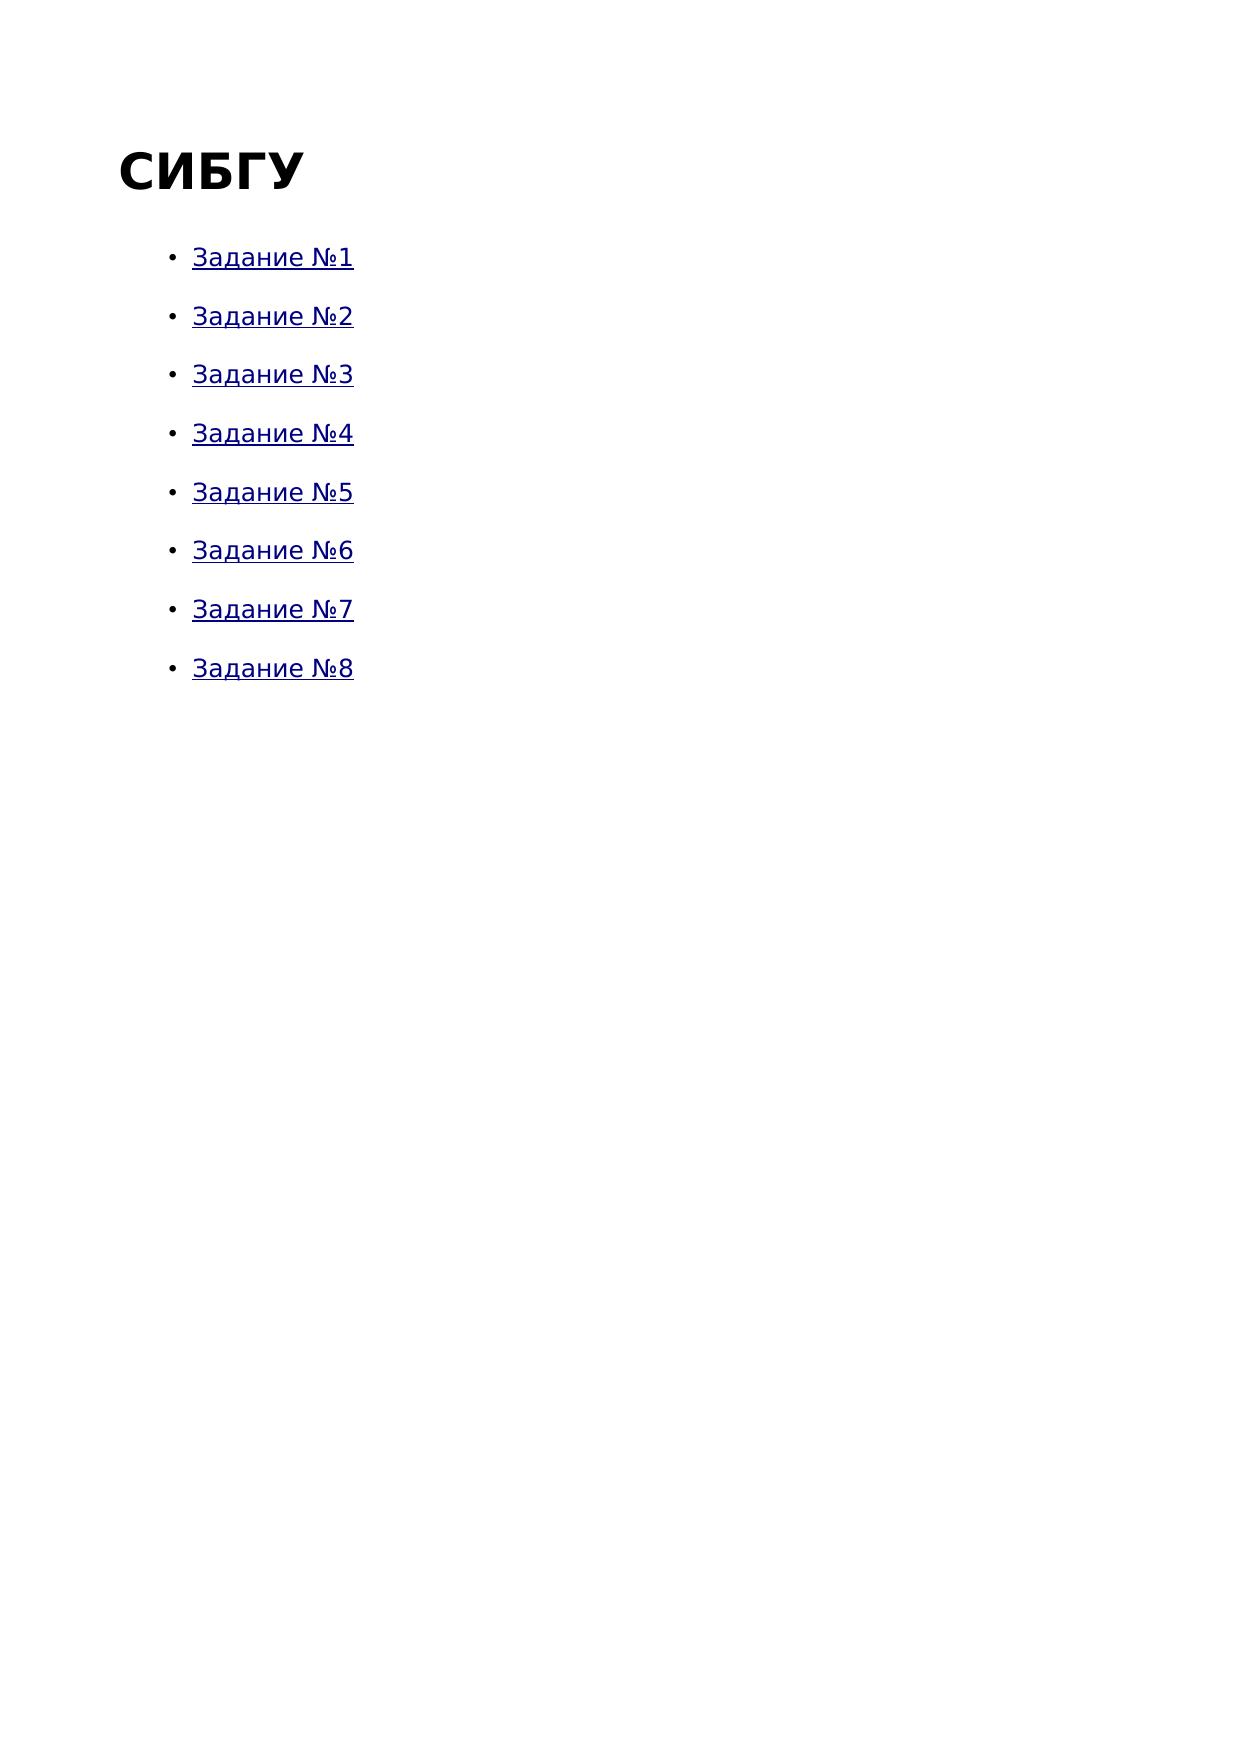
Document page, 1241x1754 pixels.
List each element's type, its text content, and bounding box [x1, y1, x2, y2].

list Задание №3 [177, 361, 1122, 390]
list Задание №6 [177, 537, 1122, 566]
list Задание №7 [177, 595, 1122, 624]
list Задание №4 [177, 419, 1122, 448]
list Задание №1 [177, 243, 1122, 272]
list Задание №8 [177, 654, 1122, 683]
list Задание №2 [177, 302, 1122, 331]
list Задание №5 [177, 478, 1122, 507]
subtitle СИБГУ [118, 143, 1122, 201]
